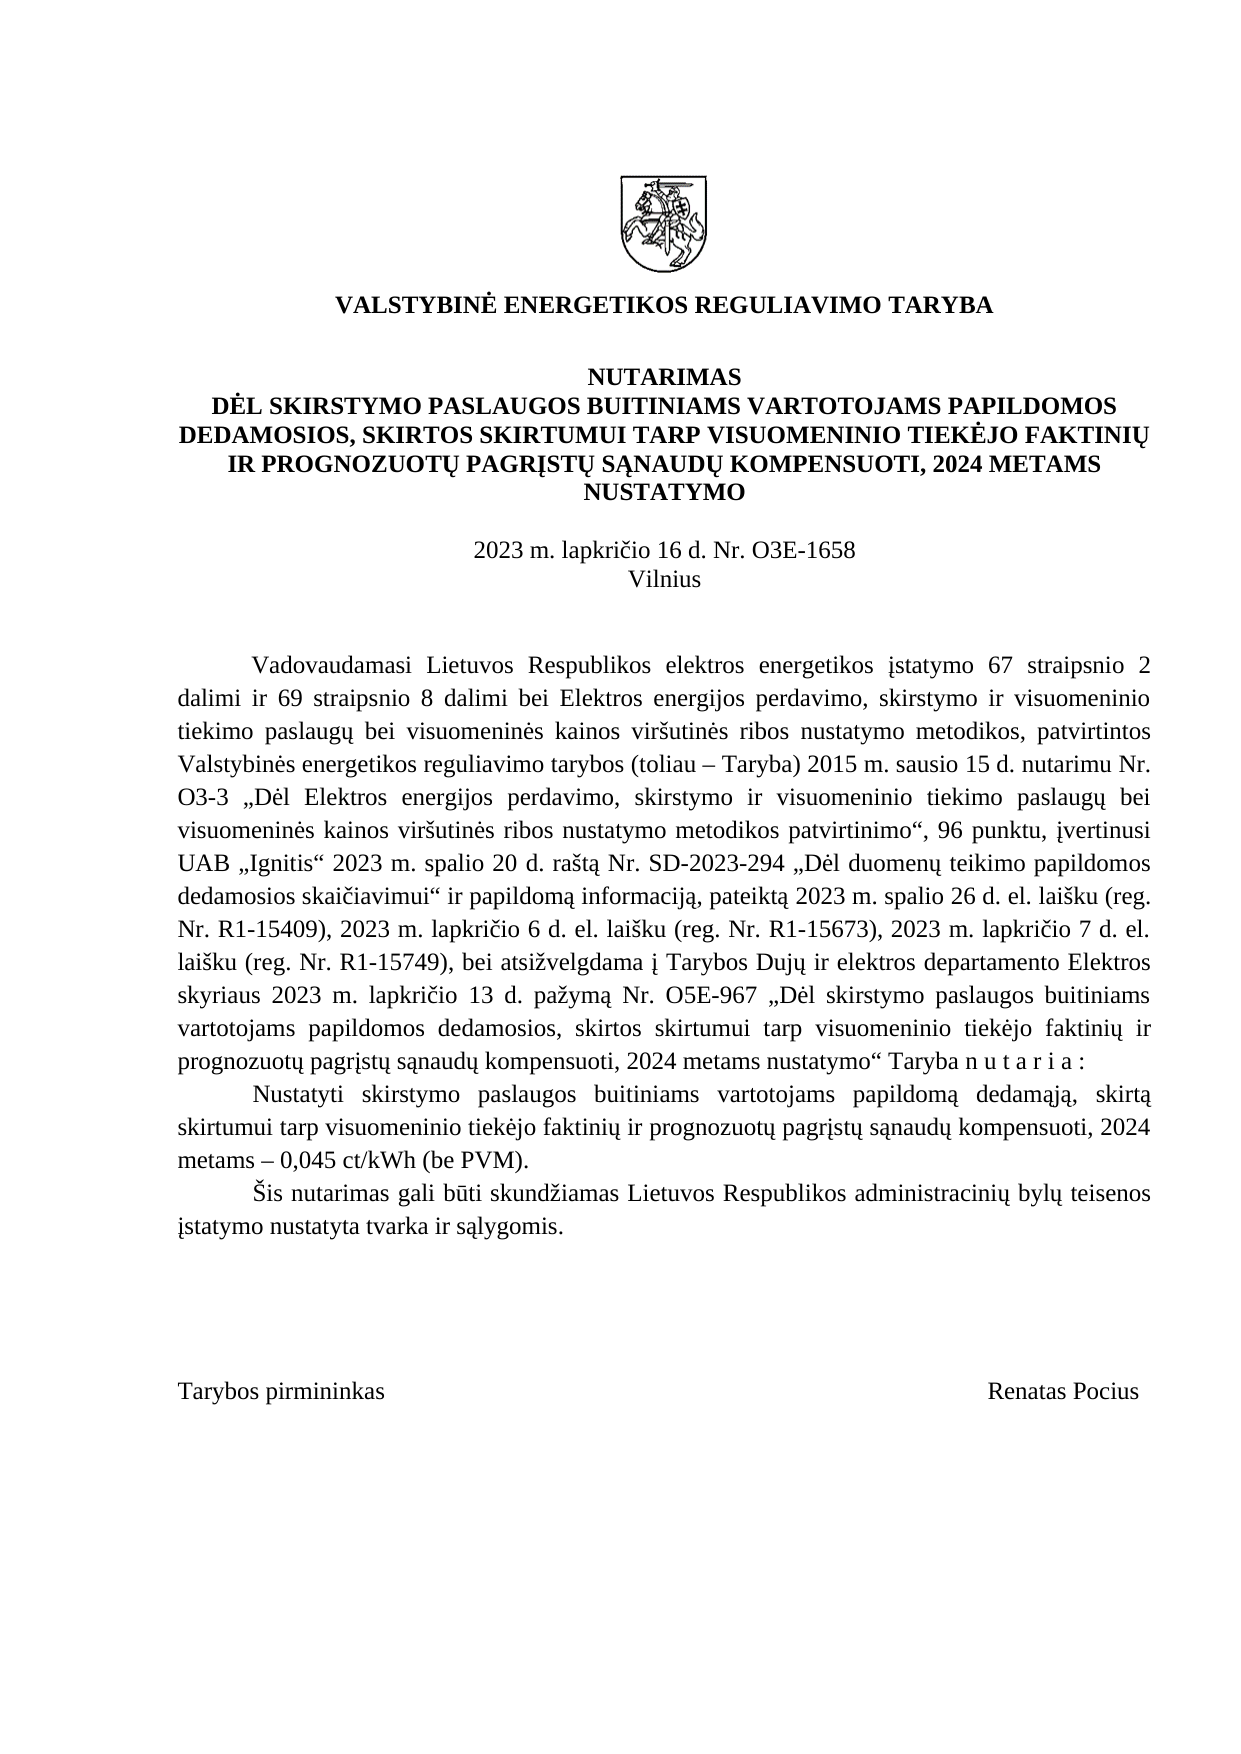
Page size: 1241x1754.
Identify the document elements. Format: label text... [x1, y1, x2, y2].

text Tarybos pirmininkas Renatas Pocius [177, 1376, 1152, 1405]
text Vilnius [177, 564, 1152, 592]
text VALSTYBINĖ ENERGETIKOS REGULIAVIMO TARYBA [177, 291, 1152, 319]
text 2023 m. lapkričio 16 d. Nr. O3E-1658 [177, 535, 1152, 564]
text Vadovaudamasi Lietuvos Respublikos elektros energetikos įstatymo 67 straipsnio 2 dalimi ir 69 straipsnio 8 dalimi bei Elektros energijos perdavimo, skirstymo ir visuomeninio tiekimo paslaugų bei visuomeninės kainos viršutinės ribos nustatymo metodikos, patvirtintos Valstybinės energetikos reguliavimo tarybos (toliau – Taryba) 2015 m. sausio 15 d. nutarimu Nr. O3-3 „Dėl Elektros energijos perdavimo, skirstymo ir visuomeninio tiekimo paslaugų bei visuomeninės kainos viršutinės ribos nustatymo metodikos patvirtinimo“, 96 punktu, įvertinusi UAB „Ignitis“ 2023 m. spalio 20 d. raštą Nr. SD-2023-294 „Dėl duomenų teikimo papildomos dedamosios skaičiavimui“ ir papildomą informaciją, pateiktą 2023 m. spalio 26 d. el. laišku (reg. Nr. R1-15409), 2023 m. lapkričio 6 d. el. laišku (reg. Nr. R1-15673), 2023 m. lapkričio 7 d. el. laišku (reg. Nr. R1-15749), bei atsižvelgdama į Tarybos Dujų ir elektros departamento Elektros skyriaus 2023 m. lapkričio 13 d. pažymą Nr. O5E-967 „Dėl skirstymo paslaugos buitiniams vartotojams papildomos dedamosios, skirtos skirtumui tarp visuomeninio tiekėjo faktinių ir prognozuotų pagrįstų sąnaudų kompensuoti, 2024 metams nustatymo“ Taryba nutaria: [177, 650, 1152, 1075]
text Šis nutarimas gali būti skundžiamas Lietuvos Respublikos administracinių bylų teisenos įstatymo nustatyta tvarka ir sąlygomis. [177, 1178, 1152, 1240]
text nutarimas [177, 362, 1152, 391]
text DĖL SKIRSTYMO PASLAUGOS BUITINIAMS VARTOTOJAMS PAPILDOMOS DEDAMOSIOS, SKIRTOS SKIRTUMUI TARP VISUOMENINIO TIEKĖJO FAKTINIŲ IR PROGNOZUOTŲ PAGRĮSTŲ SĄNAUDŲ KOMPENSUOTI, 2024 METAMS NUSTATYMO [177, 391, 1152, 506]
text Nustatyti skirstymo paslaugos buitiniams vartotojams papildomą dedamąją, skirtą skirtumui tarp visuomeninio tiekėjo faktinių ir prognozuotų pagrįstų sąnaudų kompensuoti, 2024 metams – 0,045 ct/kWh (be PVM). [177, 1079, 1152, 1174]
